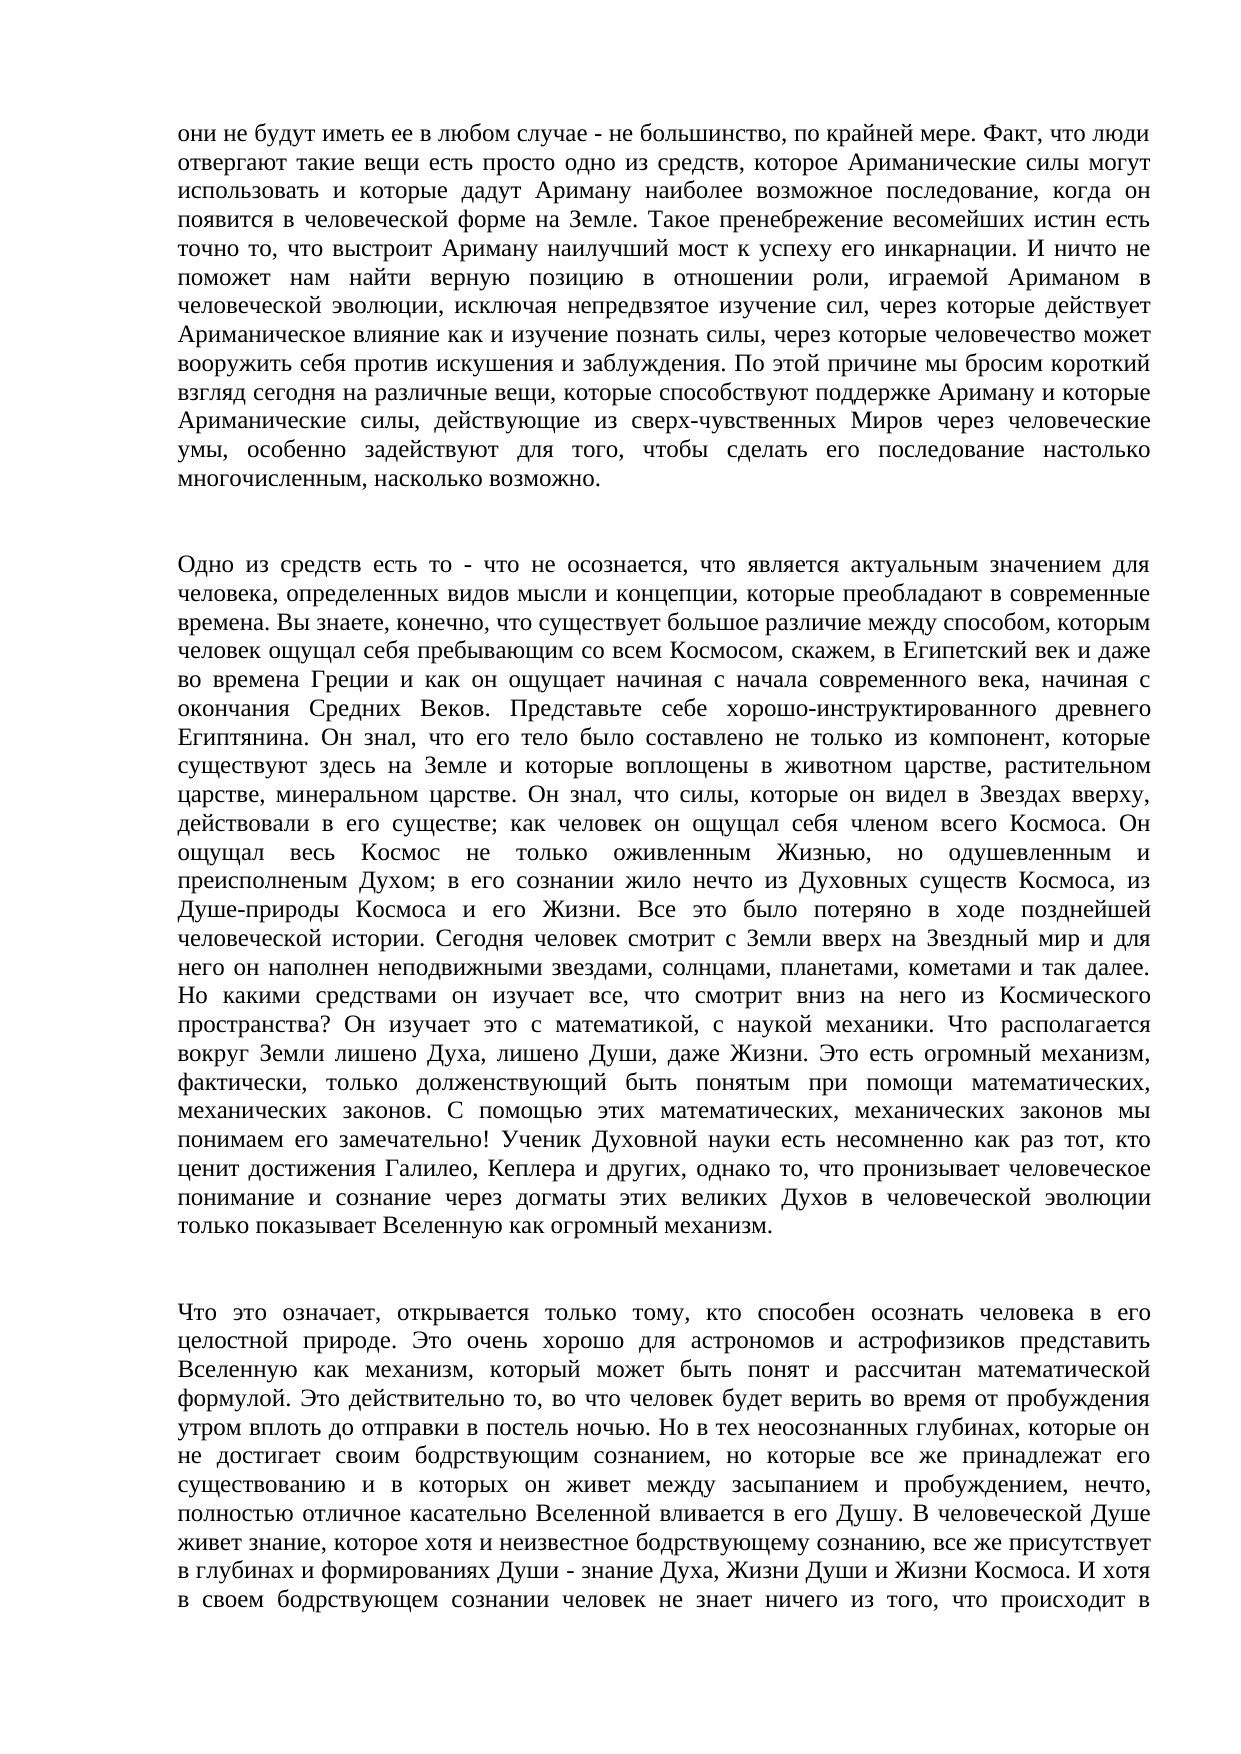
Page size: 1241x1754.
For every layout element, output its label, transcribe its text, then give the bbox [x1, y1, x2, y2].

text они не будут иметь ее в любом случае - не большинство, по крайней мере. Факт, что люди отвергают такие вещи есть просто одно из средств, которое Ариманические силы могут использовать и которые дадут Ариману наиболее возможное последование, когда он появится в человеческой форме на Земле. Такое пренебрежение весомейших истин есть точно то, что выстроит Ариману наилучший мост к успеху его инкарнации. И ничто не поможет нам найти верную позицию в отношении роли, играемой Ариманом в человеческой эволюции, исключая непредвзятое изучение сил, через которые действует Ариманическое влияние как и изучение познать силы, через которые человечество может вооружить себя против искушения и заблуждения. По этой причине мы бросим короткий взгляд сегодня на различные вещи, которые способствуют поддержке Ариману и которые Ариманические силы, действующие из сверх-чувственных Миров через человеческие умы, особенно задействуют для того, чтобы сделать его последование настолько многочисленным, насколько возможно. [177, 118, 1152, 492]
text Что это означает, открывается только тому, кто способен осознать человека в его целостной природе. Это очень хорошо для астрономов и астрофизиков представить Вселенную как механизм, который может быть понят и рассчитан математической формулой. Это действительно то, во что человек будет верить во время от пробуждения утром вплоть до отправки в постель ночью. Но в тех неосознанных глубинах, которые он не достигает своим бодрствующим сознанием, но которые все же принадлежат его существованию и в которых он живет между засыпанием и пробуждением, нечто, полностью отличное касательно Вселенной вливается в его Душу. В человеческой Душе живет знание, которое хотя и неизвестное бодрствующему сознанию, все же присутствует в глубинах и формированиях Души - знание Духа, Жизни Души и Жизни Космоса. И хотя в своем бодрствующем сознании человек не знает ничего из того, что происходит в [177, 1297, 1152, 1613]
text Одно из средств есть то - что не осознается, что является актуальным значением для человека, определенных видов мысли и концепции, которые преобладают в современные времена. Вы знаете, конечно, что существует большое различие между способом, которым человек ощущал себя пребывающим со всем Космосом, скажем, в Египетский век и даже во времена Греции и как он ощущает начиная с начала современного века, начиная с окончания Средних Веков. Представьте себе хорошо-инструктированного древнего Египтянина. Он знал, что его тело было составлено не только из компонент, которые существуют здесь на Земле и которые воплощены в животном царстве, растительном царстве, минеральном царстве. Он знал, что силы, которые он видел в Звездах вверху, действовали в его существе; как человек он ощущал себя членом всего Космоса. Он ощущал весь Космос не только оживленным Жизнью, но одушевленным и преисполненым Духом; в его сознании жило нечто из Духовных существ Космоса, из Душе-природы Космоса и его Жизни. Все это было потеряно в ходе позднейшей человеческой истории. Сегодня человек смотрит с Земли вверх на Звездный мир и для него он наполнен неподвижными звездами, солнцами, планетами, кометами и так далее. Но какими средствами он изучает все, что смотрит вниз на него из Космического пространства? Он изучает это с математикой, с наукой механики. Что располагается вокруг Земли лишено Духа, лишено Души, даже Жизни. Это есть огромный механизм, фактически, только долженствующий быть понятым при помощи математических, механических законов. С помощью этих математических, механических законов мы понимаем его замечательно! Ученик Духовной науки есть несомненно как раз тот, кто ценит достижения Галилео, Кеплера и других, однако то, что пронизывает человеческое понимание и сознание через догматы этих великих Духов в человеческой эволюции только показывает Вселенную как огромный механизм. [177, 549, 1152, 1239]
